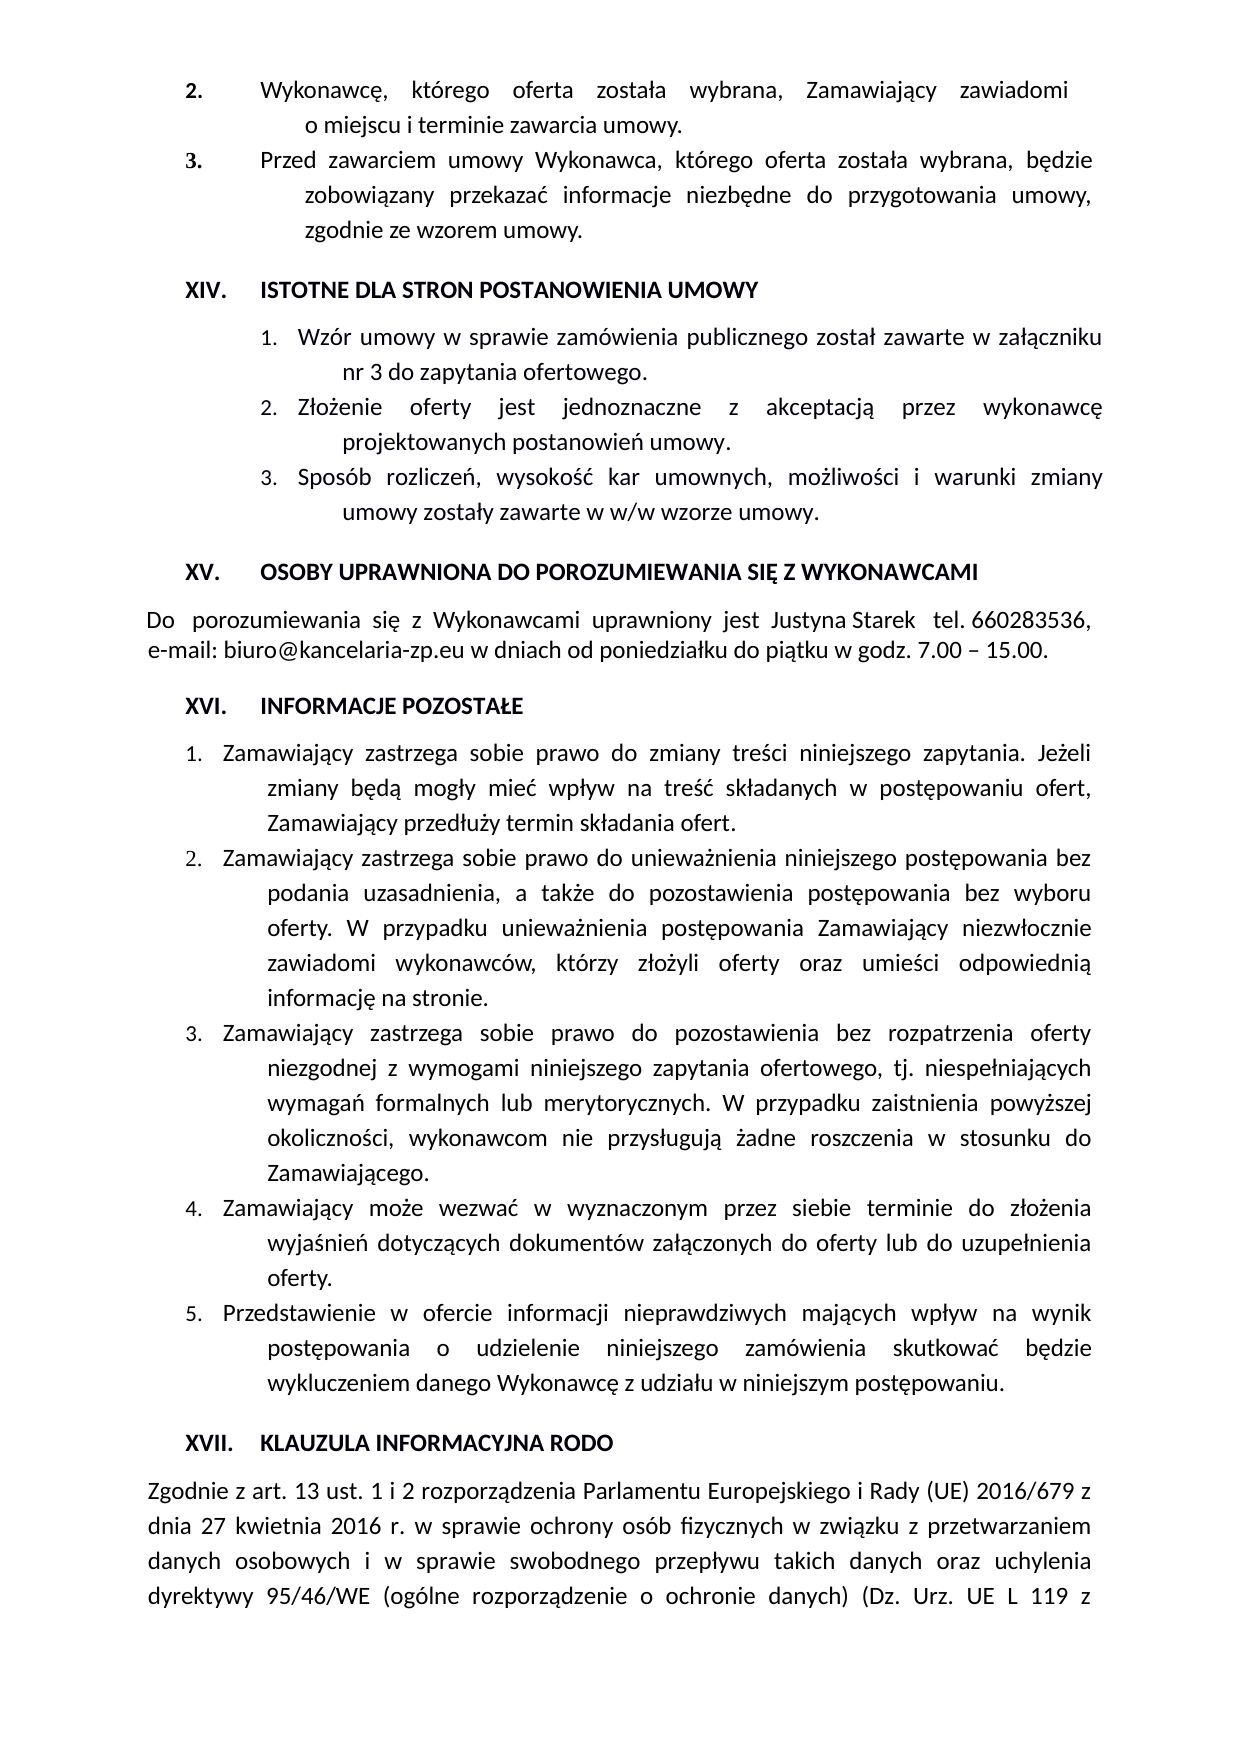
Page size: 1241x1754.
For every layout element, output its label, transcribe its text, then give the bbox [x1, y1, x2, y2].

list Wykonawcę, którego oferta została wybrana, Zamawiający zawiadomi o miejscu i terminie zawarcia umowy. [185, 74, 1092, 139]
list Zamawiający zastrzega sobie prawo do zmiany treści niniejszego zapytania. Jeżeli zmiany będą mogły mieć wpływ na treść składanych w postępowaniu ofert, Zamawiający przedłuży termin składania ofert. [185, 737, 1092, 838]
list Przed zawarciem umowy Wykonawca, którego oferta została wybrana, będzie zobowiązany przekazać informacje niezbędne do przygotowania umowy, zgodnie ze wzorem umowy. [185, 144, 1092, 244]
text Zgodnie z art. 13 ust. 1 i 2 rozporządzenia Parlamentu Europejskiego i Rady (UE) 2016/679 z dnia 27 kwietnia 2016 r. w sprawie ochrony osób fizycznych w związku z przetwarzaniem danych osobowych i w sprawie swobodnego przepływu takich danych oraz uchylenia dyrektywy 95/46/WE (ogólne rozporządzenie o ochronie danych) (Dz. Urz. UE L 119 z [148, 1475, 1092, 1610]
list Zamawiający zastrzega sobie prawo do unieważnienia niniejszego postępowania bez podania uzasadnienia, a także do pozostawienia postępowania bez wyboru oferty. W przypadku unieważnienia postępowania Zamawiający niezwłocznie zawiadomi wykonawców, którzy złożyli oferty oraz umieści odpowiednią informację na stronie. [185, 842, 1092, 1013]
list INFORMACJE POZOSTAŁE [185, 690, 1092, 720]
list Zamawiający zastrzega sobie prawo do pozostawienia bez rozpatrzenia oferty niezgodnej z wymogami niniejszego zapytania ofertowego, tj. niespełniających wymagań formalnych lub merytorycznych. W przypadku zaistnienia powyższej okoliczności, wykonawcom nie przysługują żadne roszczenia w stosunku do Zamawiającego. [185, 1017, 1092, 1188]
text Do porozumiewania się z Wykonawcami uprawniony jest Justyna Starek tel. 660283536, e-mail: biuro@kancelaria-zp.eu w dniach od poniedziałku do piątku w godz. 7.00 – 15.00. [146, 604, 1092, 665]
list KLAUZULA INFORMACYJNA RODO [185, 1427, 1092, 1458]
list Sposób rozliczeń, wysokość kar umownych, możliwości i warunki zmiany umowy zostały zawarte w w/w wzorze umowy. [260, 461, 1104, 527]
list OSOBY UPRAWNIONA DO POROZUMIEWANIA SIĘ Z WYKONAWCAMI [185, 556, 1092, 587]
list ISTOTNE DLA STRON POSTANOWIENIA UMOWY [185, 274, 1092, 304]
list Przedstawienie w ofercie informacji nieprawdziwych mających wpływ na wynik postępowania o udzielenie niniejszego zamówienia skutkować będzie wykluczeniem danego Wykonawcę z udziału w niniejszym postępowaniu. [185, 1297, 1092, 1398]
list Złożenie oferty jest jednoznaczne z akceptacją przez wykonawcę projektowanych postanowień umowy. [260, 391, 1104, 457]
list Zamawiający może wezwać w wyznaczonym przez siebie terminie do złożenia wyjaśnień dotyczących dokumentów załączonych do oferty lub do uzupełnienia oferty. [185, 1192, 1092, 1293]
list Wzór umowy w sprawie zamówienia publicznego został zawarte w załączniku nr 3 do zapytania ofertowego. [260, 321, 1104, 387]
